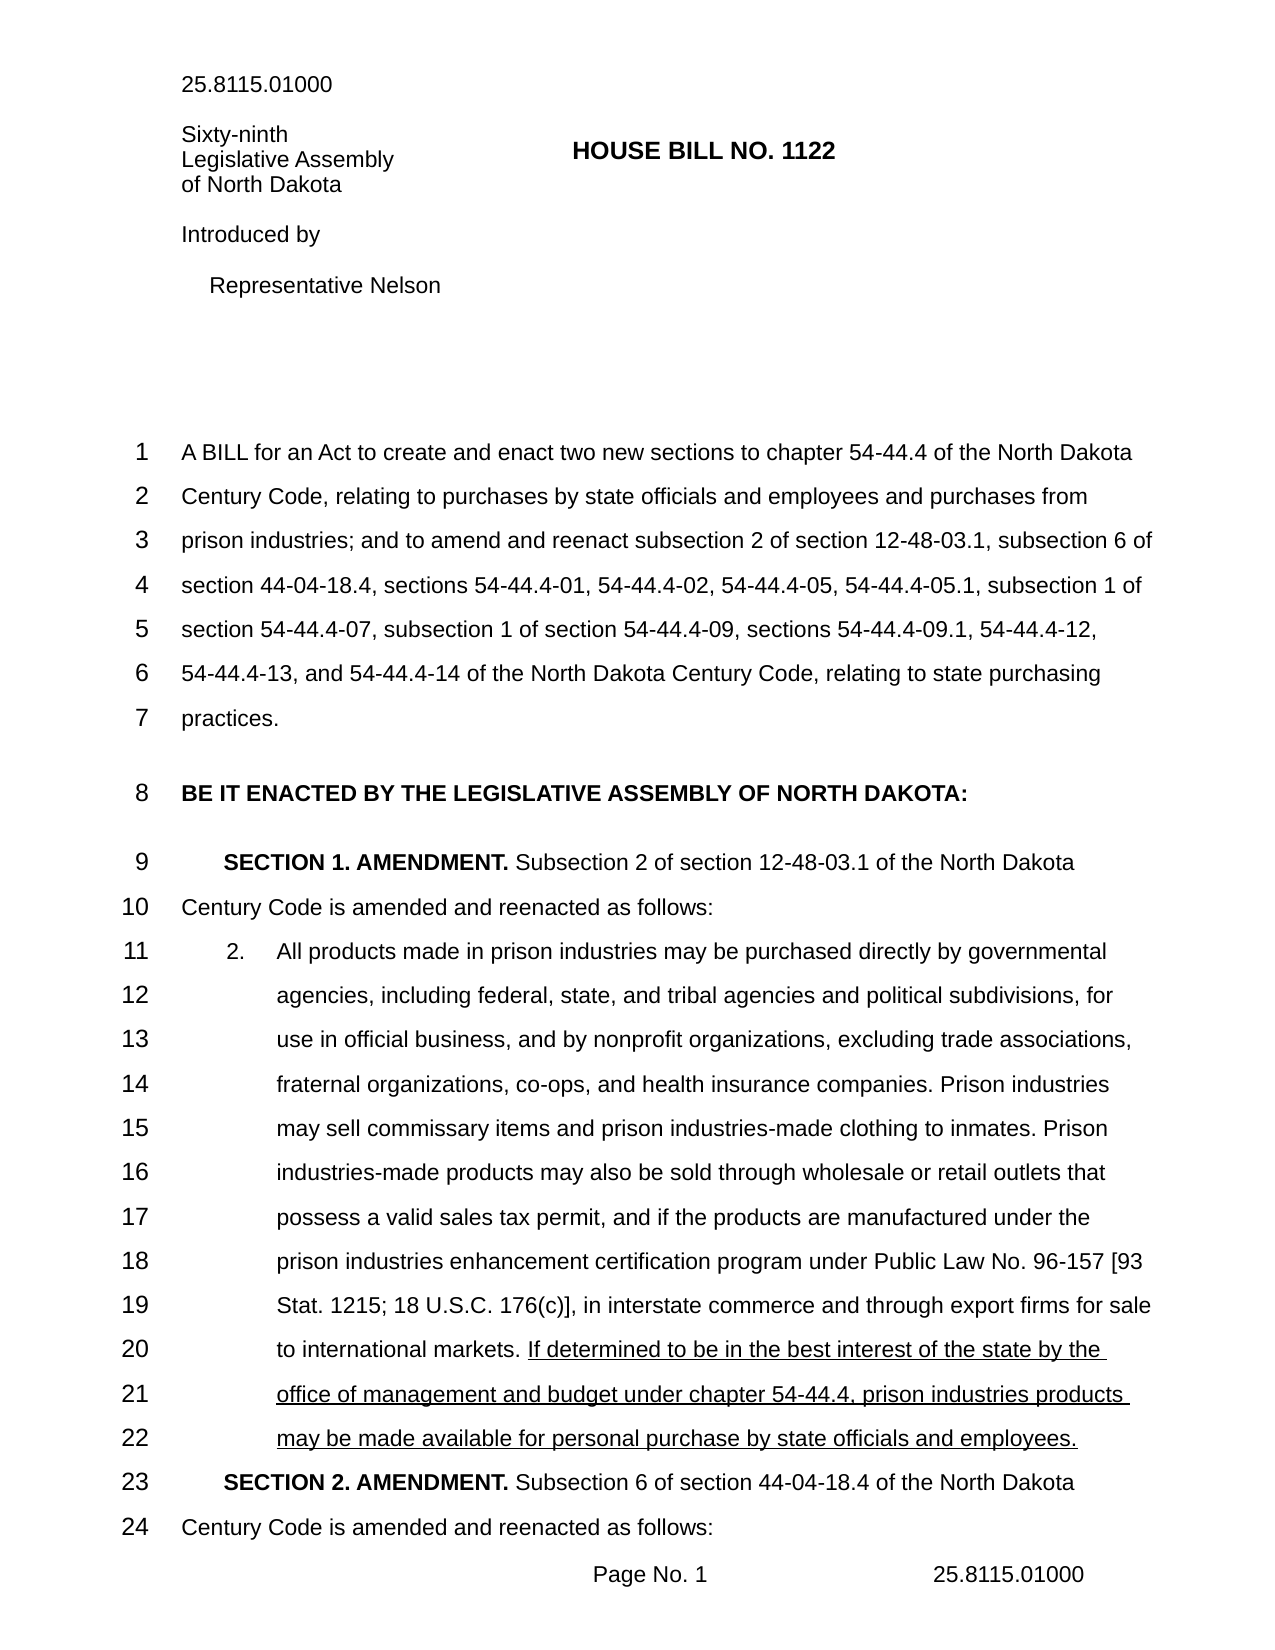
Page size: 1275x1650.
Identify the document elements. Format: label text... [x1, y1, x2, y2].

text . [181, 73, 1154, 133]
title BILL NO. [565, 136, 836, 165]
text SECTION 2. AMENDMENT. Subsection 6 of section 44‑04‑18.4 of the North Dakota Century Code is amended and reenacted as follows: [181, 1455, 1154, 1544]
text of North Dakota [181, 173, 1154, 198]
title A BILL for an Act to create and enact two new sections to chapter 54‑44.4 of the North Dakota Century Code, relating to purchases by state officials and employees and purchases from prison industries; and to amend and reenact subsection 2 of section 12‑48‑03.1, subsection 6 of section 44‑04‑18.4, sections 54‑44.4‑01, 54‑44.4‑02, 54‑44.4‑05, 54‑44.4‑05.1, subsection 1 of section 54‑44.4‑07, subsection 1 of section 54‑44.4‑09, sections 54‑44.4‑09.1, 54‑44.4‑12, 54‑44.4‑13, and 54‑44.4‑14 of the North Dakota Century Code, relating to state purchasing practices. [181, 425, 1154, 735]
text Representative Nelson [209, 275, 1154, 298]
text Introduced by [181, 223, 1154, 248]
text 2. All products made in prison industries may be purchased directly by governmental agencies, including federal, state, and tribal agencies and political subdivisions, for use in official business, and by nonprofit organizations, excluding trade associations, fraternal organizations, co‑ops, and health insurance companies. Prison industries may sell commissary items and prison industries‑made clothing to inmates. Prison industries‑made products may also be sold through wholesale or retail outlets that possess a valid sales tax permit, and if the products are manufactured under the prison industries enhancement certification program under Public Law No. 96‑157 [93 Stat. 1215; 18 U.S.C. 176(c)], in interstate commerce and through export firms for sale to international markets. If determined to be in the best interest of the state by the office of management and budget under chapter 54‑44.4, prison industries products may be made available for personal purchase by state officials and employees. [181, 924, 1154, 1455]
text Legislative Assembly [181, 148, 1154, 173]
text SECTION 1. AMENDMENT. Subsection 2 of section 12‑48‑03.1 of the North Dakota Century Code is amended and reenacted as follows: [181, 835, 1154, 924]
text BE IT ENACTED BY THE LEGISLATIVE ASSEMBLY OF NORTH DAKOTA: [181, 766, 1154, 810]
